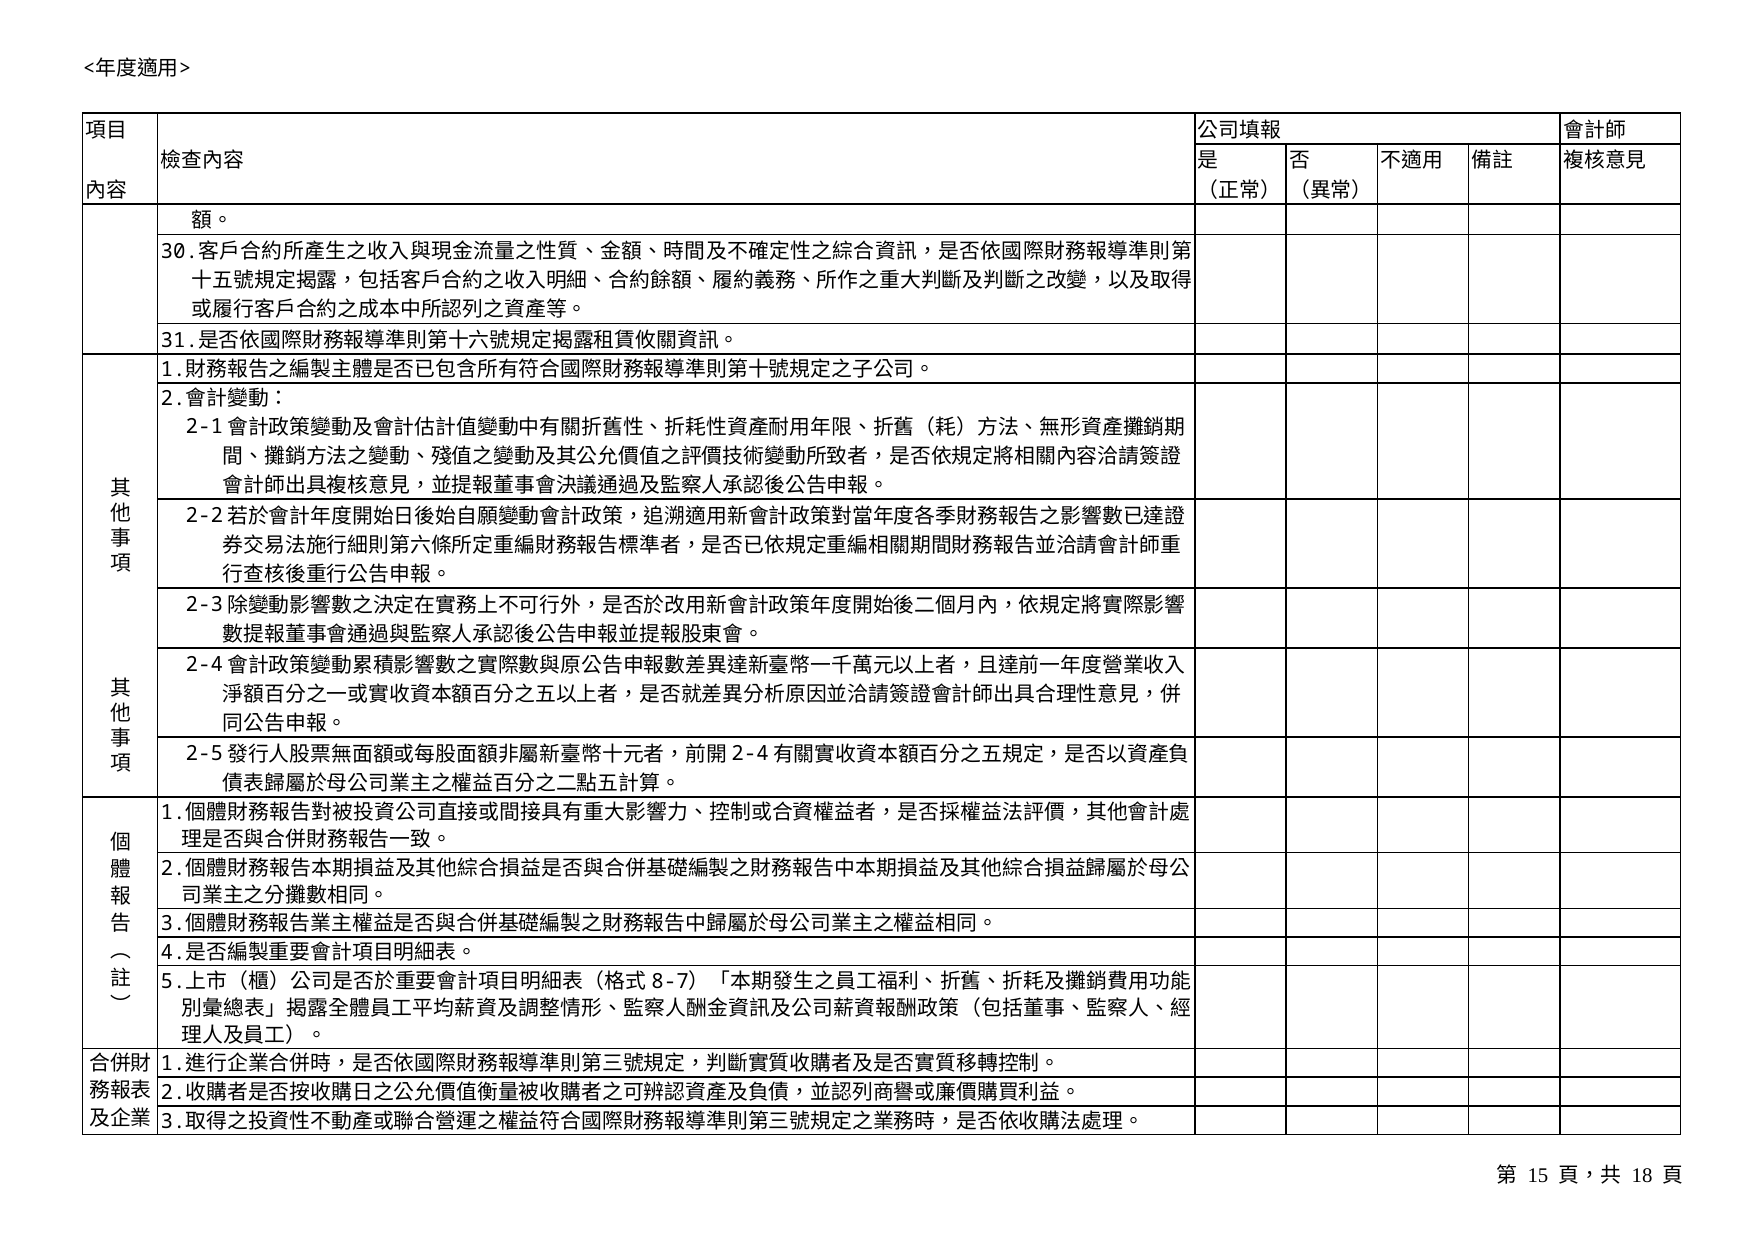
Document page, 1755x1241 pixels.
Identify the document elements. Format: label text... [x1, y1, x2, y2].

table_cell [1561, 966, 1680, 1048]
table_cell [1469, 649, 1559, 736]
table_cell [1287, 500, 1377, 587]
table_cell [1469, 738, 1559, 796]
table_cell 1.進行企業合併時，是否依國際財務報導準則第三號規定，判斷實質收購者及是否實質移轉控制。 [158, 1049, 1194, 1076]
table_cell [1561, 500, 1680, 587]
table_cell [1469, 938, 1559, 965]
table_header 項目 [83, 114, 157, 143]
table_cell [1287, 738, 1377, 796]
table_cell [1378, 798, 1468, 852]
table_cell [1287, 966, 1377, 1048]
table_cell [1469, 500, 1559, 587]
table_cell [1287, 235, 1377, 323]
table_cell [1561, 853, 1680, 907]
table_cell [1287, 324, 1377, 353]
table_cell 3.個體財務報告業主權益是否與合併基礎編製之財務報告中歸屬於母公司業主之權益相同。 [158, 909, 1194, 936]
table_cell [83, 205, 157, 353]
table_cell [1196, 938, 1285, 965]
table_cell [1469, 909, 1559, 936]
table_cell [1378, 205, 1468, 233]
table_cell [1287, 853, 1377, 907]
table_header 會計師 [1561, 114, 1680, 143]
table_cell [1561, 589, 1680, 647]
table_cell [1378, 909, 1468, 936]
table_cell 否 （異常） [1287, 145, 1377, 203]
table_cell 2.收購者是否按收購日之公允價值衡量被收購者之可辨認資產及負債，並認列商譽或廉價購買利益。 [158, 1078, 1194, 1105]
table_cell [1378, 649, 1468, 736]
table_cell 4.是否編製重要會計項目明細表。 [158, 938, 1194, 965]
table_cell [1196, 798, 1285, 852]
table_cell [1378, 235, 1468, 323]
table_cell 31.是否依國際財務報導準則第十六號規定揭露租賃攸關資訊。 [158, 324, 1194, 353]
table_cell [1287, 798, 1377, 852]
table_cell 檢查內容 [158, 143, 1194, 203]
table_cell 其 他 事 項 其 他 事 項 [83, 355, 157, 796]
table_cell [1378, 500, 1468, 587]
table_cell [1378, 738, 1468, 796]
table_cell 是 （正常） [1196, 145, 1285, 203]
table_cell [1378, 324, 1468, 353]
table_cell [1469, 1078, 1559, 1105]
table_cell [1196, 235, 1285, 323]
table_cell [1196, 324, 1285, 353]
table_cell [1378, 966, 1468, 1048]
table_cell 2-3除變動影響數之決定在實務上不可行外，是否於改用新會計政策年度開始後二個月內，依規定將實際影響數提報董事會通過與監察人承認後公告申報並提報股東會。 [158, 589, 1194, 647]
table_cell [1196, 500, 1285, 587]
table_cell [1287, 909, 1377, 936]
table_cell [1196, 1049, 1285, 1076]
table_cell [1287, 938, 1377, 965]
table_cell [1561, 938, 1680, 965]
table_cell [1196, 649, 1285, 736]
table_header 公司填報 [1196, 114, 1559, 143]
table_cell [1469, 1107, 1559, 1133]
table_cell 3.取得之投資性不動產或聯合營運之權益符合國際財務報導準則第三號規定之業務時，是否依收購法處理。 [158, 1107, 1194, 1133]
table_cell 5.上市（櫃）公司是否於重要會計項目明細表（格式8-7）「本期發生之員工福利、折舊、折耗及攤銷費用功能別彙總表」揭露全體員工平均薪資及調整情形、監察人酬金資訊及公司薪資報酬政策（包括董事、監察人、經理人及員工）。 [158, 966, 1194, 1048]
table_cell [1378, 355, 1468, 382]
table_cell [1561, 205, 1680, 233]
table_cell [1196, 738, 1285, 796]
table_cell [1561, 355, 1680, 382]
table_cell [1469, 589, 1559, 647]
table_cell 1.個體財務報告對被投資公司直接或間接具有重大影響力、控制或合資權益者，是否採權益法評價，其他會計處理是否與合併財務報告一致。 [158, 798, 1194, 852]
table_cell [1561, 324, 1680, 353]
table_cell [1287, 649, 1377, 736]
table_cell [1196, 853, 1285, 907]
table_cell [1287, 384, 1377, 498]
table_cell [1469, 384, 1559, 498]
table_cell [1469, 324, 1559, 353]
table_cell [1287, 589, 1377, 647]
table_cell 額。 [158, 205, 1194, 233]
table_cell [1561, 738, 1680, 796]
table_cell [1378, 938, 1468, 965]
table_cell [1287, 1107, 1377, 1133]
table_cell [1469, 235, 1559, 323]
table_cell [1561, 1049, 1680, 1076]
table_cell [1196, 355, 1285, 382]
table_cell [1378, 589, 1468, 647]
table_cell 2.個體財務報告本期損益及其他綜合損益是否與合併基礎編製之財務報告中本期損益及其他綜合損益歸屬於母公司業主之分攤數相同。 [158, 853, 1194, 907]
table_cell [1561, 798, 1680, 852]
table_header [158, 114, 1194, 143]
table_cell [1196, 205, 1285, 233]
table_cell 不適用 [1378, 145, 1468, 203]
table_cell [1287, 1049, 1377, 1076]
table_cell 備註 [1469, 145, 1559, 203]
table_cell [1196, 1078, 1285, 1105]
table_cell [1561, 1107, 1680, 1133]
table_cell [1469, 966, 1559, 1048]
table_cell [1561, 909, 1680, 936]
table_cell [1287, 205, 1377, 233]
table_cell 30.客戶合約所產生之收入與現金流量之性質、金額、時間及不確定性之綜合資訊，是否依國際財務報導準則第十五號規定揭露，包括客戶合約之收入明細、合約餘額、履約義務、所作之重大判斷及判斷之改變，以及取得或履行客戶合約之成本中所認列之資產等。 [158, 235, 1194, 323]
table_cell [1196, 384, 1285, 498]
table_cell 2-4會計政策變動累積影響數之實際數與原公告申報數差異達新臺幣一千萬元以上者，且達前一年度營業收入淨額百分之一或實收資本額百分之五以上者，是否就差異分析原因並洽請簽證會計師出具合理性意見，併同公告申報。 [158, 649, 1194, 736]
table_cell [1378, 1107, 1468, 1133]
table_cell [1287, 1078, 1377, 1105]
table_cell 個 體 報 告 ︵ 註 ︶ [83, 798, 157, 1048]
table_cell 合併財務報表及企業 [83, 1049, 157, 1133]
table_cell [1469, 355, 1559, 382]
table_cell 2-2若於會計年度開始日後始自願變動會計政策，追溯適用新會計政策對當年度各季財務報告之影響數已達證券交易法施行細則第六條所定重編財務報告標準者，是否已依規定重編相關期間財務報告並洽請會計師重行查核後重行公告申報。 [158, 500, 1194, 587]
table_cell [1469, 1049, 1559, 1076]
table_cell 內容 [83, 143, 157, 203]
table_cell [1196, 1107, 1285, 1133]
table_cell [1378, 384, 1468, 498]
table_cell [1378, 1049, 1468, 1076]
table_cell [1469, 853, 1559, 907]
table_cell [1378, 1078, 1468, 1105]
table_cell [1561, 235, 1680, 323]
table_cell [1561, 384, 1680, 498]
table_cell 複核意見 [1561, 145, 1680, 203]
table_cell [1196, 909, 1285, 936]
table_cell [1287, 355, 1377, 382]
table_cell [1378, 853, 1468, 907]
table_cell [1561, 649, 1680, 736]
table_cell 2-5發行人股票無面額或每股面額非屬新臺幣十元者，前開2-4有關實收資本額百分之五規定，是否以資產負債表歸屬於母公司業主之權益百分之二點五計算。 [158, 738, 1194, 796]
table_cell [1196, 589, 1285, 647]
table_cell 1.財務報告之編製主體是否已包含所有符合國際財務報導準則第十號規定之子公司。 [158, 355, 1194, 382]
table_cell [1469, 205, 1559, 233]
table_cell [1561, 1078, 1680, 1105]
table_cell [1469, 798, 1559, 852]
table_cell 2.會計變動： 2-1會計政策變動及會計估計值變動中有關折舊性、折耗性資產耐用年限、折舊（耗）方法、無形資產攤銷期間、攤銷方法之變動、殘值之變動及其公允價值之評價技術變動所致者，是否依規定將相關內容洽請簽證會計師出具複核意見，並提報董事會決議通過及監察人承認後公告申報。 [158, 384, 1194, 498]
table_cell [1196, 966, 1285, 1048]
